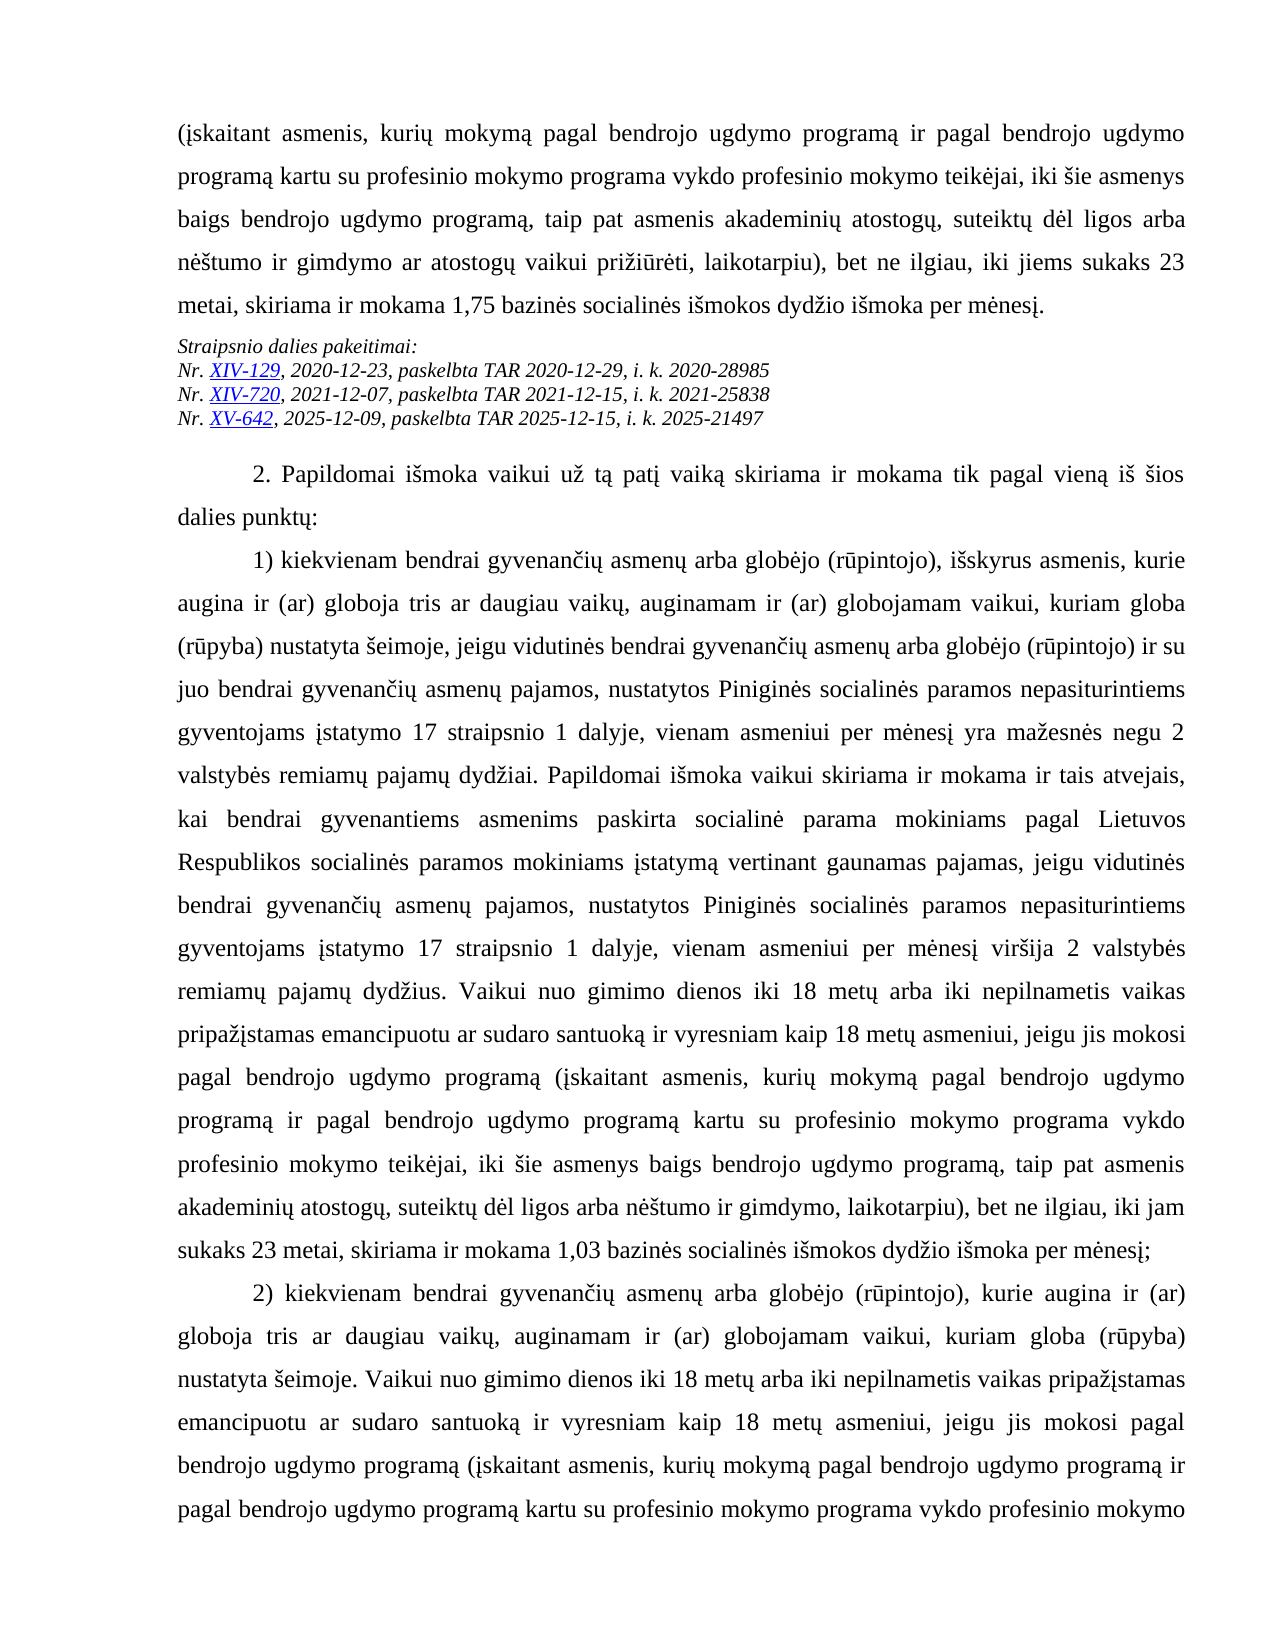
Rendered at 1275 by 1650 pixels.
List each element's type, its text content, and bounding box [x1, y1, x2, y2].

text Nr. XIV-129, 2020-12-23, paskelbta TAR 2020-12-29, i. k. 2020-28985 [177, 358, 1186, 382]
text Straipsnio dalies pakeitimai: [177, 334, 1186, 358]
text (įskaitant asmenis, kurių mokymą pagal bendrojo ugdymo programą ir pagal bendrojo ugdymo programą kartu su profesinio mokymo programa vykdo profesinio mokymo teikėjai, iki šie asmenys baigs bendrojo ugdymo programą, taip pat asmenis akademinių atostogų, suteiktų dėl ligos arba nėštumo ir gimdymo ar atostogų vaikui prižiūrėti, laikotarpiu), bet ne ilgiau, iki jiems sukaks 23 metai, skiriama ir mokama 1,75 bazinės socialinės išmokos dydžio išmoka per mėnesį. [177, 118, 1186, 319]
text Nr. XIV-720, 2021-12-07, paskelbta TAR 2021-12-15, i. k. 2021-25838 [177, 382, 1186, 406]
text 2) kiekvienam bendrai gyvenančių asmenų arba globėjo (rūpintojo), kurie augina ir (ar) globoja tris ar daugiau vaikų, auginamam ir (ar) globojamam vaikui, kuriam globa (rūpyba) nustatyta šeimoje. Vaikui nuo gimimo dienos iki 18 metų arba iki nepilnametis vaikas pripažįstamas emancipuotu ar sudaro santuoką ir vyresniam kaip 18 metų asmeniui, jeigu jis mokosi pagal bendrojo ugdymo programą (įskaitant asmenis, kurių mokymą pagal bendrojo ugdymo programą ir pagal bendrojo ugdymo programą kartu su profesinio mokymo programa vykdo profesinio mokymo [177, 1278, 1186, 1522]
text Nr. XV-642, 2025-12-09, paskelbta TAR 2025-12-15, i. k. 2025-21497 [177, 406, 1186, 430]
text 2. Papildomai išmoka vaikui už tą patį vaiką skiriama ir mokama tik pagal vieną iš šios dalies punktų: [177, 459, 1186, 531]
text 1) kiekvienam bendrai gyvenančių asmenų arba globėjo (rūpintojo), išskyrus asmenis, kurie augina ir (ar) globoja tris ar daugiau vaikų, auginamam ir (ar) globojamam vaikui, kuriam globa (rūpyba) nustatyta šeimoje, jeigu vidutinės bendrai gyvenančių asmenų arba globėjo (rūpintojo) ir su juo bendrai gyvenančių asmenų pajamos, nustatytos Piniginės socialinės paramos nepasiturintiems gyventojams įstatymo 17 straipsnio 1 dalyje, vienam asmeniui per mėnesį yra mažesnės negu 2 valstybės remiamų pajamų dydžiai. Papildomai išmoka vaikui skiriama ir mokama ir tais atvejais, kai bendrai gyvenantiems asmenims paskirta socialinė parama mokiniams pagal Lietuvos Respublikos socialinės paramos mokiniams įstatymą vertinant gaunamas pajamas, jeigu vidutinės bendrai gyvenančių asmenų pajamos, nustatytos Piniginės socialinės paramos nepasiturintiems gyventojams įstatymo 17 straipsnio 1 dalyje, vienam asmeniui per mėnesį viršija 2 valstybės remiamų pajamų dydžius. Vaikui nuo gimimo dienos iki 18 metų arba iki nepilnametis vaikas pripažįstamas emancipuotu ar sudaro santuoką ir vyresniam kaip 18 metų asmeniui, jeigu jis mokosi pagal bendrojo ugdymo programą (įskaitant asmenis, kurių mokymą pagal bendrojo ugdymo programą ir pagal bendrojo ugdymo programą kartu su profesinio mokymo programa vykdo profesinio mokymo teikėjai, iki šie asmenys baigs bendrojo ugdymo programą, taip pat asmenis akademinių atostogų, suteiktų dėl ligos arba nėštumo ir gimdymo, laikotarpiu), bet ne ilgiau, iki jam sukaks 23 metai, skiriama ir mokama 1,03 bazinės socialinės išmokos dydžio išmoka per mėnesį; [177, 545, 1186, 1264]
